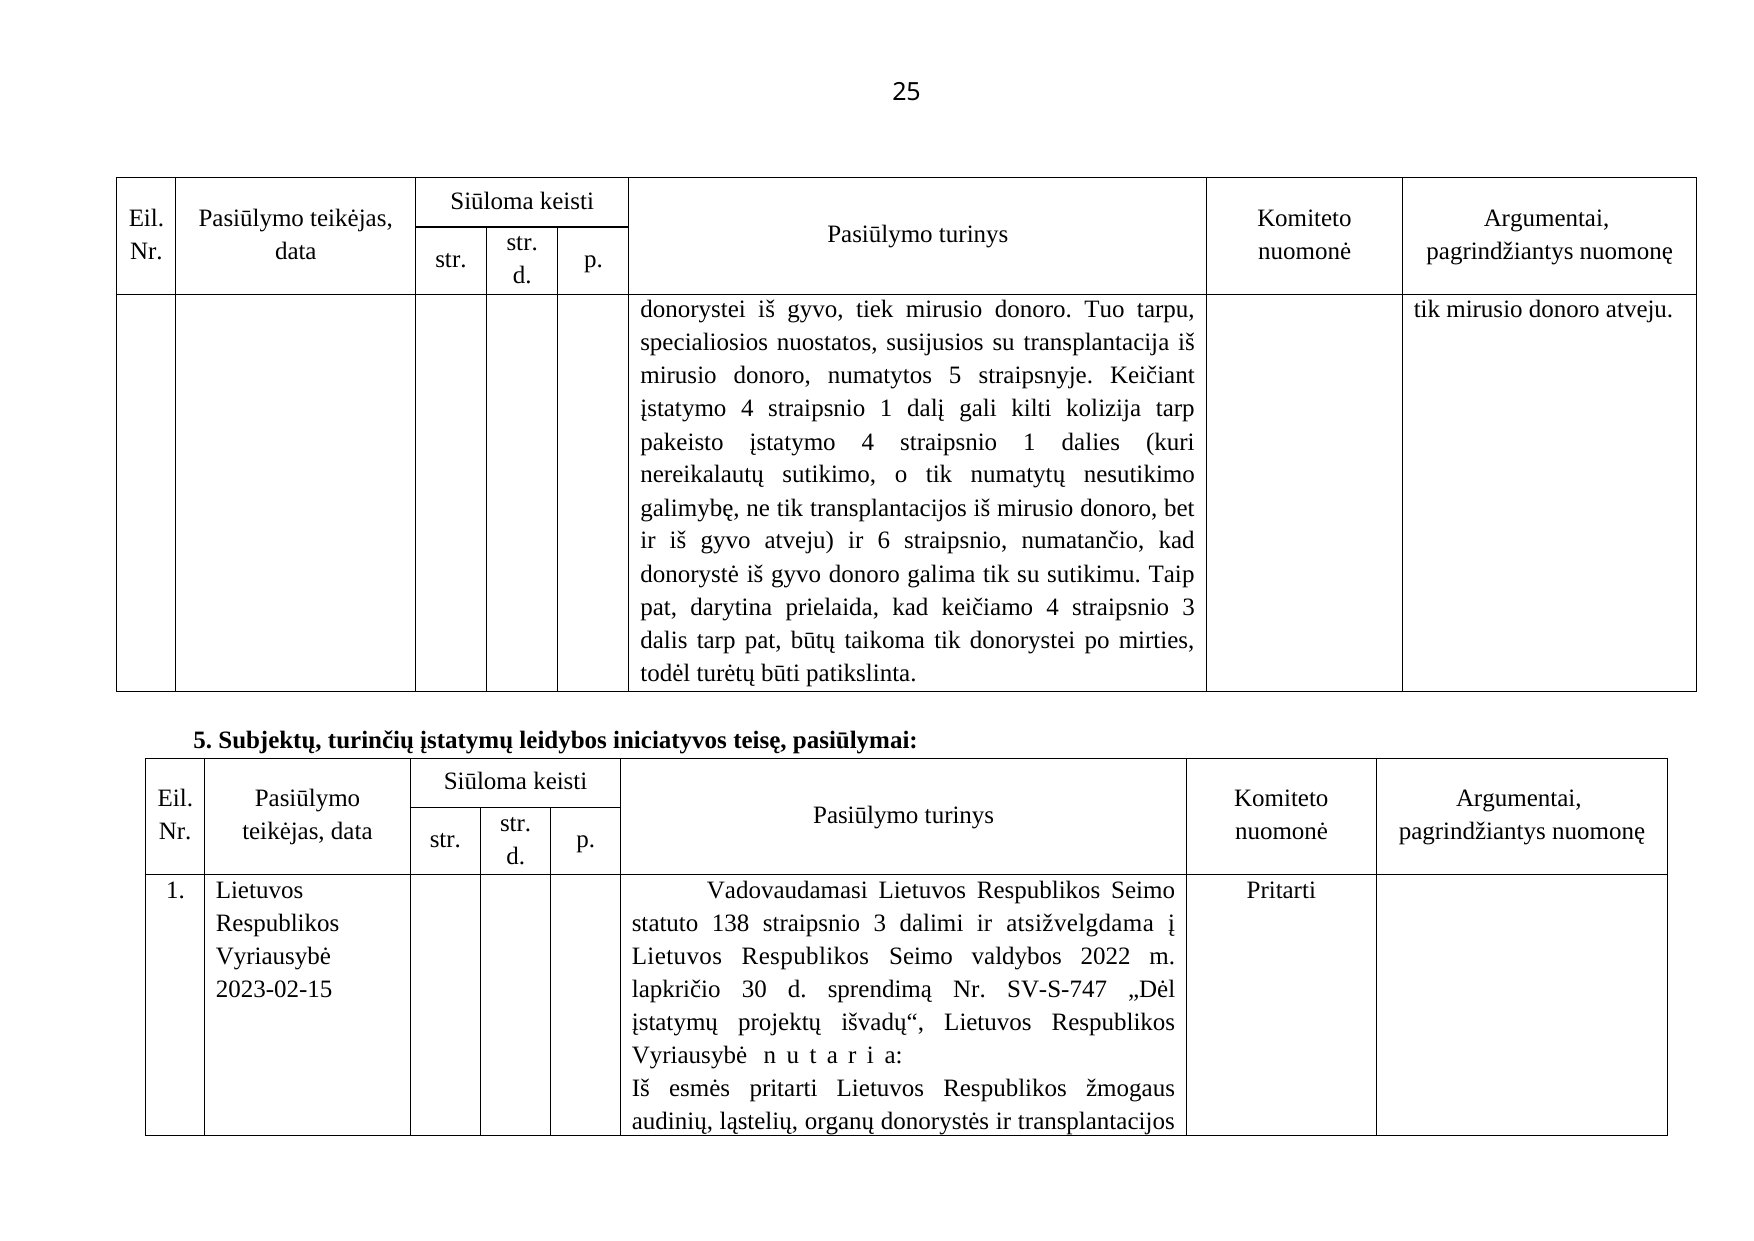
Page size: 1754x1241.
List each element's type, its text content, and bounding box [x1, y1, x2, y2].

subtitle 5. Subjektų, turinčių įstatymų leidybos iniciatyvos teisę, pasiūlymai: [118, 725, 1695, 753]
table_cell str. [416, 228, 486, 293]
table_cell [411, 875, 480, 1135]
table_header Pasiūlymo turinys [629, 178, 1206, 293]
table_header Eil. Nr. [146, 759, 204, 874]
table_header Eil. Nr. [117, 178, 175, 293]
table_cell Pritarti [1187, 875, 1376, 1135]
table_cell Lietuvos Respublikos Vyriausybė 2023-02-15 [205, 875, 410, 1135]
table_cell [416, 295, 486, 691]
table_cell [117, 295, 175, 691]
table_cell [1377, 875, 1667, 1135]
table_cell str. d. [487, 228, 557, 293]
table_header Pasiūlymo teikėjas, data [176, 178, 415, 293]
table_header Argumentai, pagrindžiantys nuomonę [1403, 178, 1696, 293]
table_header Argumentai, pagrindžiantys nuomonę [1377, 759, 1667, 874]
table_cell str. [411, 808, 480, 874]
table_header Pasiūlymo teikėjas, data [205, 759, 410, 874]
table_header Siūloma keisti [416, 178, 628, 226]
table_cell p. [551, 808, 620, 874]
table_cell 1. [146, 875, 204, 1135]
table_header Komiteto nuomonė [1207, 178, 1402, 293]
table_cell donorystei iš gyvo, tiek mirusio donoro. Tuo tarpu, specialiosios nuostatos, susijusios su transplantacija iš mirusio donoro, numatytos 5 straipsnyje. Keičiant įstatymo 4 straipsnio 1 dalį gali kilti kolizija tarp pakeisto įstatymo 4 straipsnio 1 dalies (kuri nereikalautų sutikimo, o tik numatytų nesutikimo galimybę, ne tik transplantacijos iš mirusio donoro, bet ir iš gyvo atveju) ir 6 straipsnio, numatančio, kad donorystė iš gyvo donoro galima tik su sutikimu. Taip pat, darytina prielaida, kad keičiamo 4 straipsnio 3 dalis tarp pat, būtų taikoma tik donorystei po mirties, todėl turėtų būti patikslinta. [629, 295, 1206, 691]
table_cell p. [558, 228, 628, 293]
table_cell Vadovaudamasi Lietuvos Respublikos Seimo statuto 138 straipsnio 3 dalimi ir atsižvelgdama į Lietuvos Respublikos Seimo valdybos 2022 m. lapkričio 30 d. sprendimą Nr. SV-S-747 „Dėl įstatymų projektų išvadų“, Lietuvos Respublikos Vyriausybė nutaria: Iš esmės pritarti Lietuvos Respublikos žmogaus audinių, ląstelių, organų donorystės ir transplantacijos [621, 875, 1186, 1135]
table_cell tik mirusio donoro atveju. [1403, 295, 1696, 691]
table_header Komiteto nuomonė [1187, 759, 1376, 874]
table_cell [1207, 295, 1402, 691]
table_header Pasiūlymo turinys [621, 759, 1186, 874]
table_header Siūloma keisti [411, 759, 620, 807]
table_cell [551, 875, 620, 1135]
table_cell [487, 295, 557, 691]
table_cell [558, 295, 628, 691]
table_cell [176, 295, 415, 691]
table_cell [481, 875, 550, 1135]
table_cell str. d. [481, 808, 550, 874]
